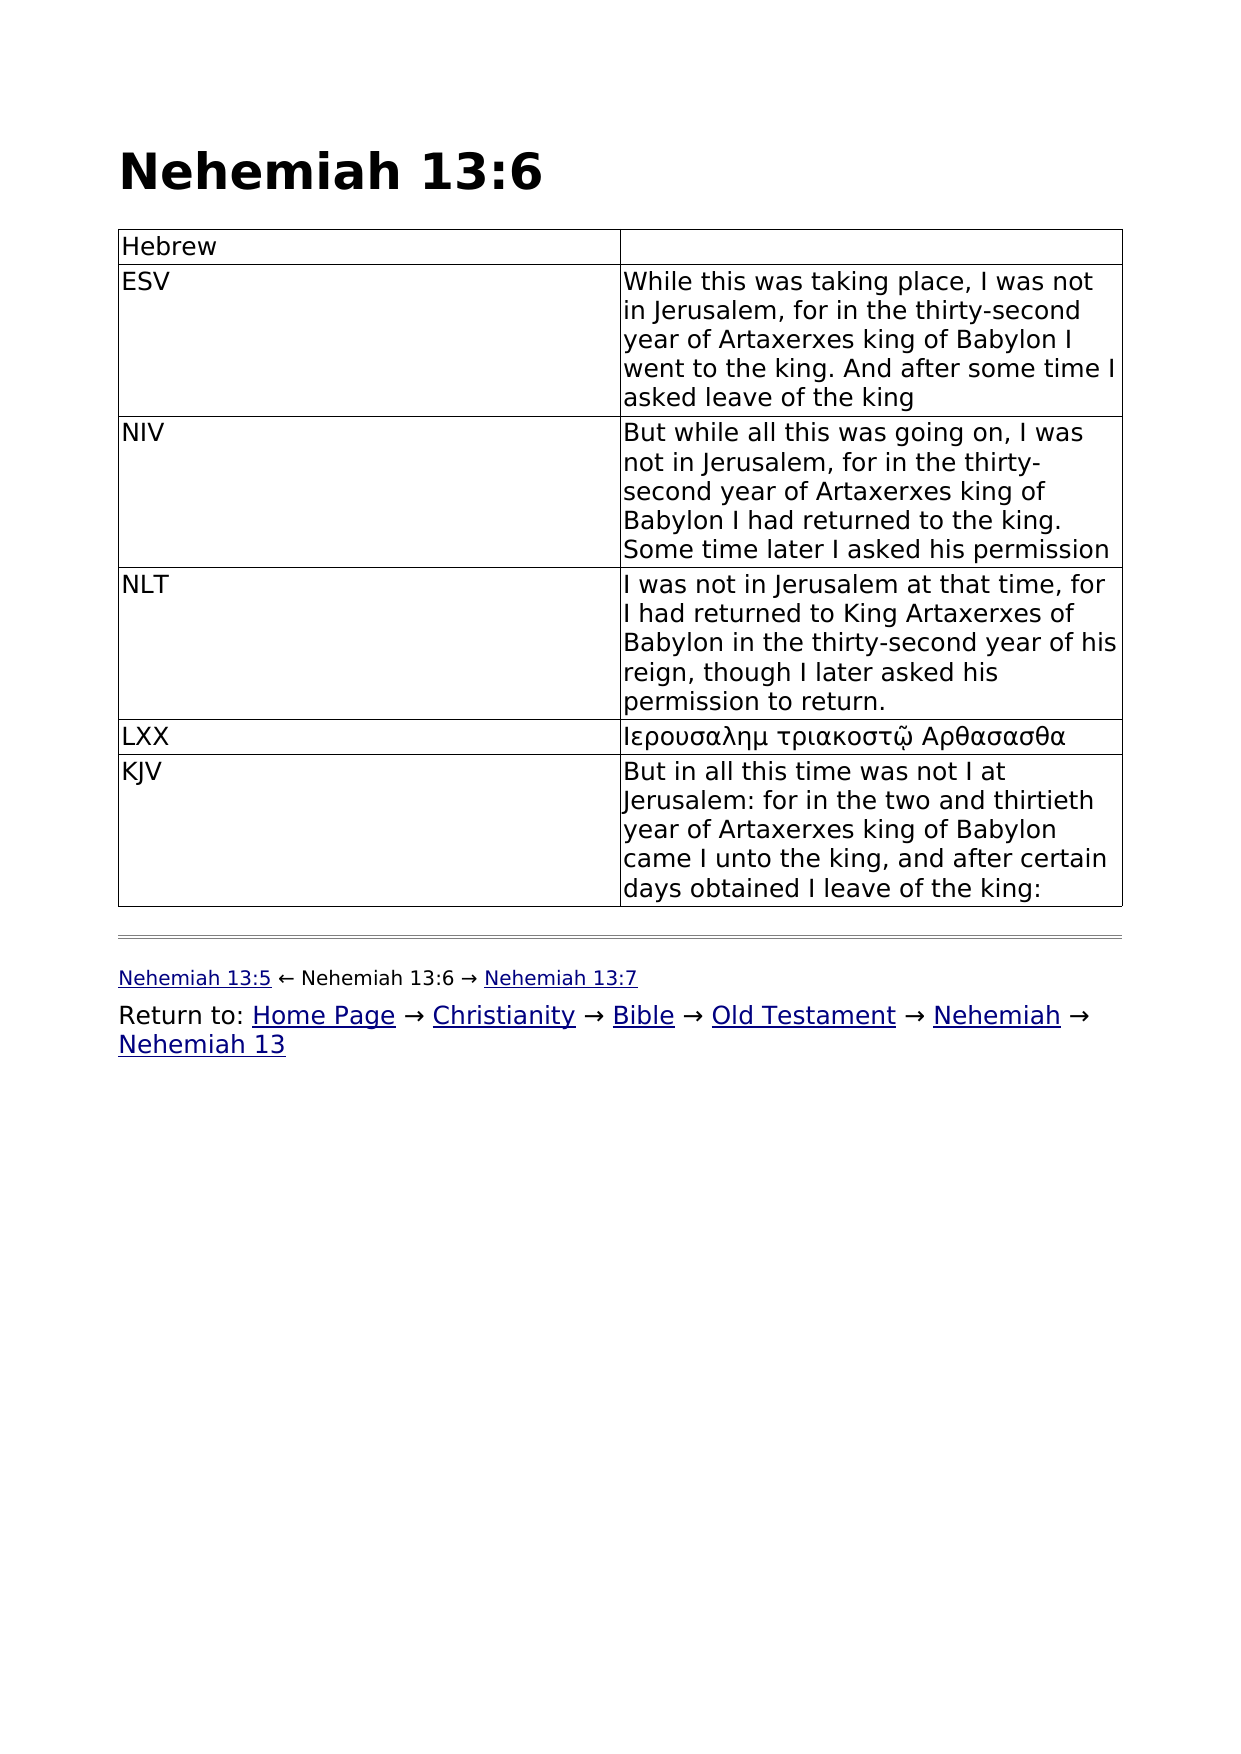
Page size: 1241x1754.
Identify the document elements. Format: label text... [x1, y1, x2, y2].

table_cell ESV [119, 265, 620, 416]
subtitle Nehemiah 13:6 [118, 143, 1122, 201]
table_cell KJV [119, 755, 620, 906]
table_header [621, 230, 1122, 264]
table_cell NLT [119, 568, 620, 719]
table_cell NIV [119, 417, 620, 567]
table_cell But in all this time was not I at Jerusalem: for in the two and thirtieth year of Artaxerxes king of Babylon came I unto the king, and after certain days obtained I leave of the king: [621, 755, 1122, 906]
table_cell LXX [119, 720, 620, 754]
table_cell I was not in Jerusalem at that time, for I had returned to King Artaxerxes of Babylon in the thirty-second year of his reign, though I later asked his permission to return. [621, 568, 1122, 719]
table_cell But while all this was going on, I was not in Jerusalem, for in the thirty-second year of Artaxerxes king of Babylon I had returned to the king. Some time later I asked his permission [621, 417, 1122, 567]
text Nehemiah 13:5 ← Nehemiah 13:6 → Nehemiah 13:7 [118, 967, 1122, 1001]
table_cell Ιερουσαλημ τριακοστῷ Αρθασασθα [621, 720, 1122, 754]
text Return to: Home Page → Christianity → Bible → Old Testament → Nehemiah → Nehemiah 13 [118, 1001, 1122, 1059]
table_cell While this was taking place, I was not in Jerusalem, for in the thirty-second year of Artaxerxes king of Babylon I went to the king. And after some time I asked leave of the king [621, 265, 1122, 416]
table_header Hebrew [119, 230, 620, 264]
